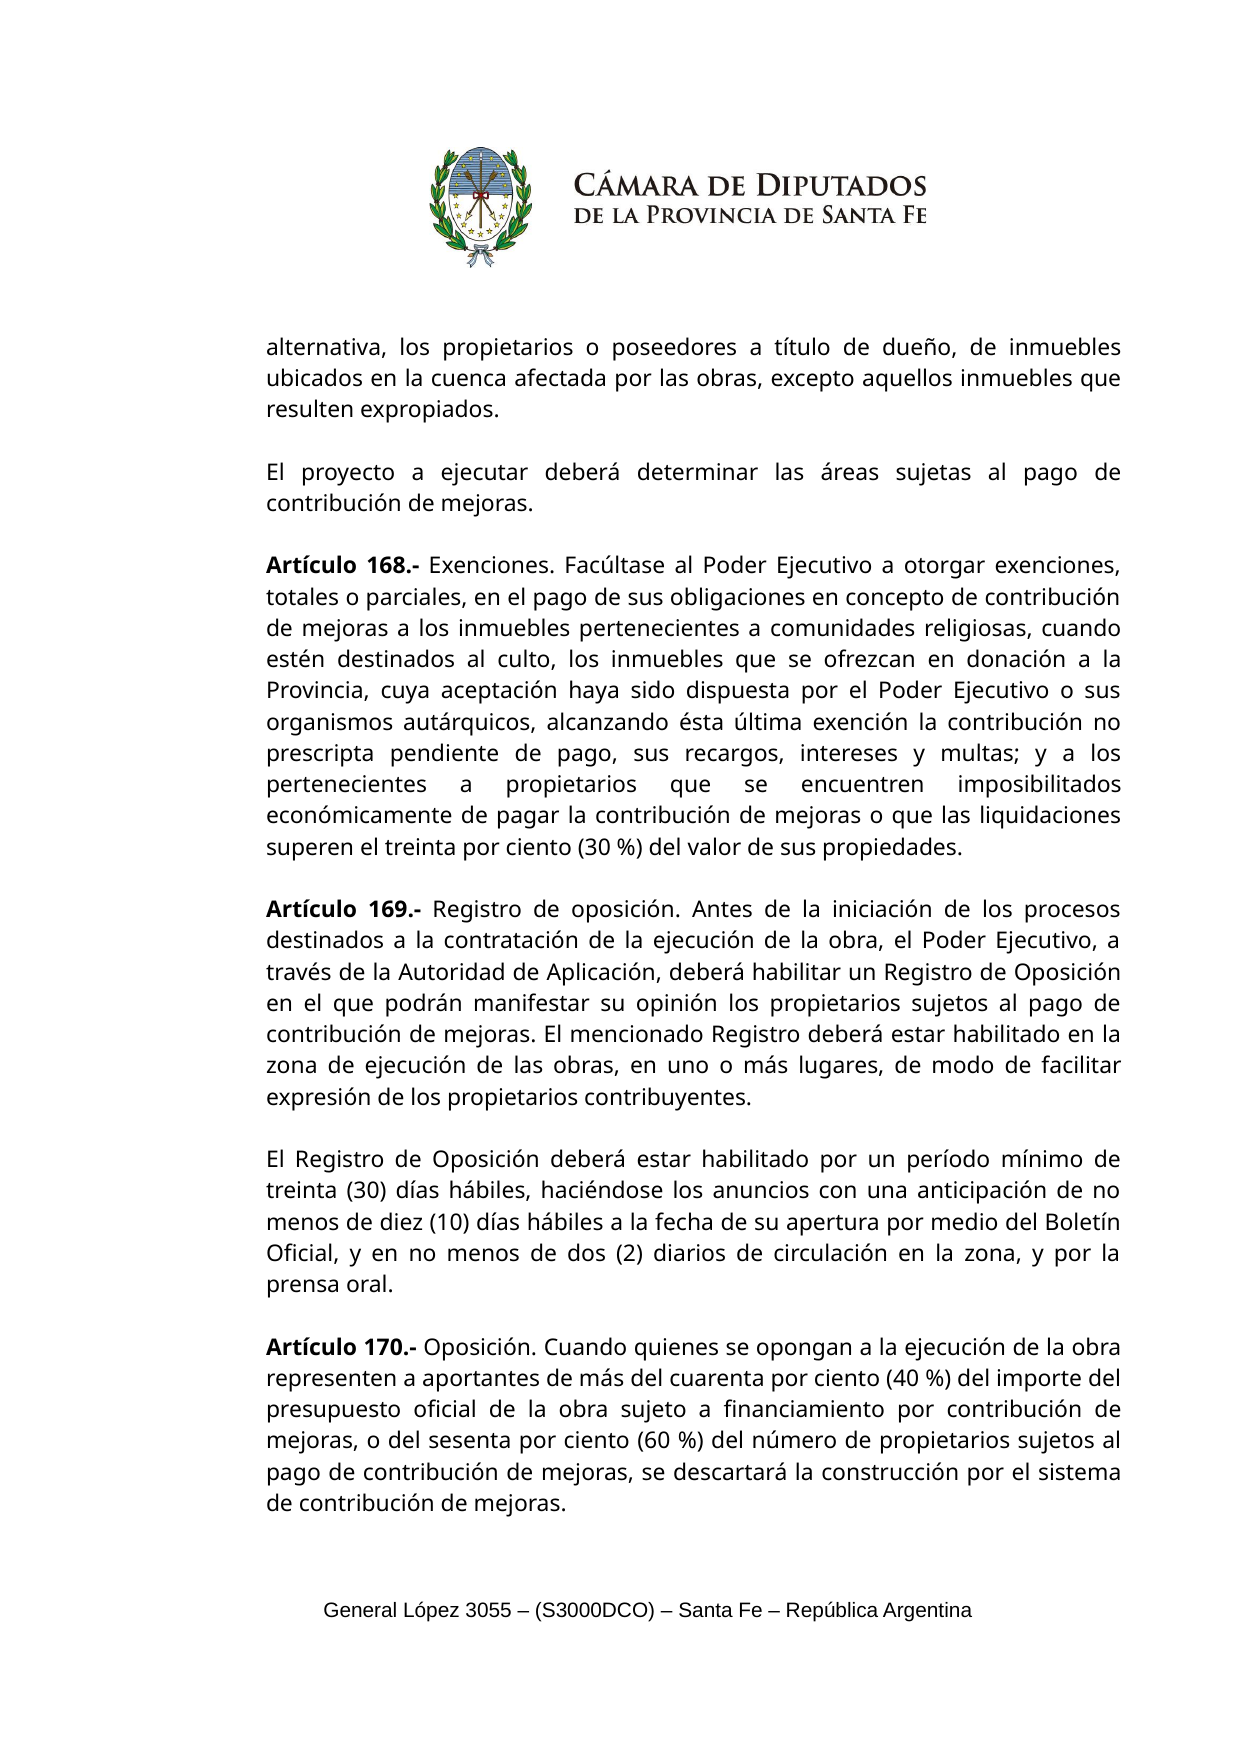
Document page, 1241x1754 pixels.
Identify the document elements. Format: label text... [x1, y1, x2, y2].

text alternativa, los propietarios o poseedores a título de dueño, de inmuebles ubicados en la cuenca afectada por las obras, excepto aquellos inmuebles que resulten expropiados. [266, 331, 1122, 424]
text Artículo 170.- Oposición. Cuando quienes se opongan a la ejecución de la obra representen a aportantes de más del cuarenta por ciento (40 %) del importe del presupuesto oficial de la obra sujeto a financiamiento por contribución de mejoras, o del sesenta por ciento (60 %) del número de propietarios sujetos al pago de contribución de mejoras, se descartará la construcción por el sistema de contribución de mejoras. [266, 1331, 1122, 1518]
text El proyecto a ejecutar deberá determinar las áreas sujetas al pago de contribución de mejoras. [266, 456, 1122, 518]
text Artículo 169.- Registro de oposición. Antes de la iniciación de los procesos destinados a la contratación de la ejecución de la obra, el Poder Ejecutivo, a través de la Autoridad de Aplicación, deberá habilitar un Registro de Oposición en el que podrán manifestar su opinión los propietarios sujetos al pago de contribución de mejoras. El mencionado Registro deberá estar habilitado en la zona de ejecución de las obras, en uno o más lugares, de modo de facilitar expresión de los propietarios contribuyentes. [266, 893, 1122, 1112]
text Artículo 168.- Exenciones. Facúltase al Poder Ejecutivo a otorgar exenciones, totales o parciales, en el pago de sus obligaciones en concepto de contribución de mejoras a los inmuebles pertenecientes a comunidades religiosas, cuando estén destinados al culto, los inmuebles que se ofrezcan en donación a la Provincia, cuya aceptación haya sido dispuesta por el Poder Ejecutivo o sus organismos autárquicos, alcanzando ésta última exención la contribución no prescripta pendiente de pago, sus recargos, intereses y multas; y a los pertenecientes a propietarios que se encuentren imposibilitados económicamente de pagar la contribución de mejoras o que las liquidaciones superen el treinta por ciento (30 %) del valor de sus propiedades. [266, 549, 1122, 862]
text El Registro de Oposición deberá estar habilitado por un período mínimo de treinta (30) días hábiles, haciéndose los anuncios con una anticipación de no menos de diez (10) días hábiles a la fecha de su apertura por medio del Boletín Oficial, y en no menos de dos (2) diarios de circulación en la zona, y por la prensa oral. [266, 1143, 1122, 1299]
picture [429, 147, 927, 272]
